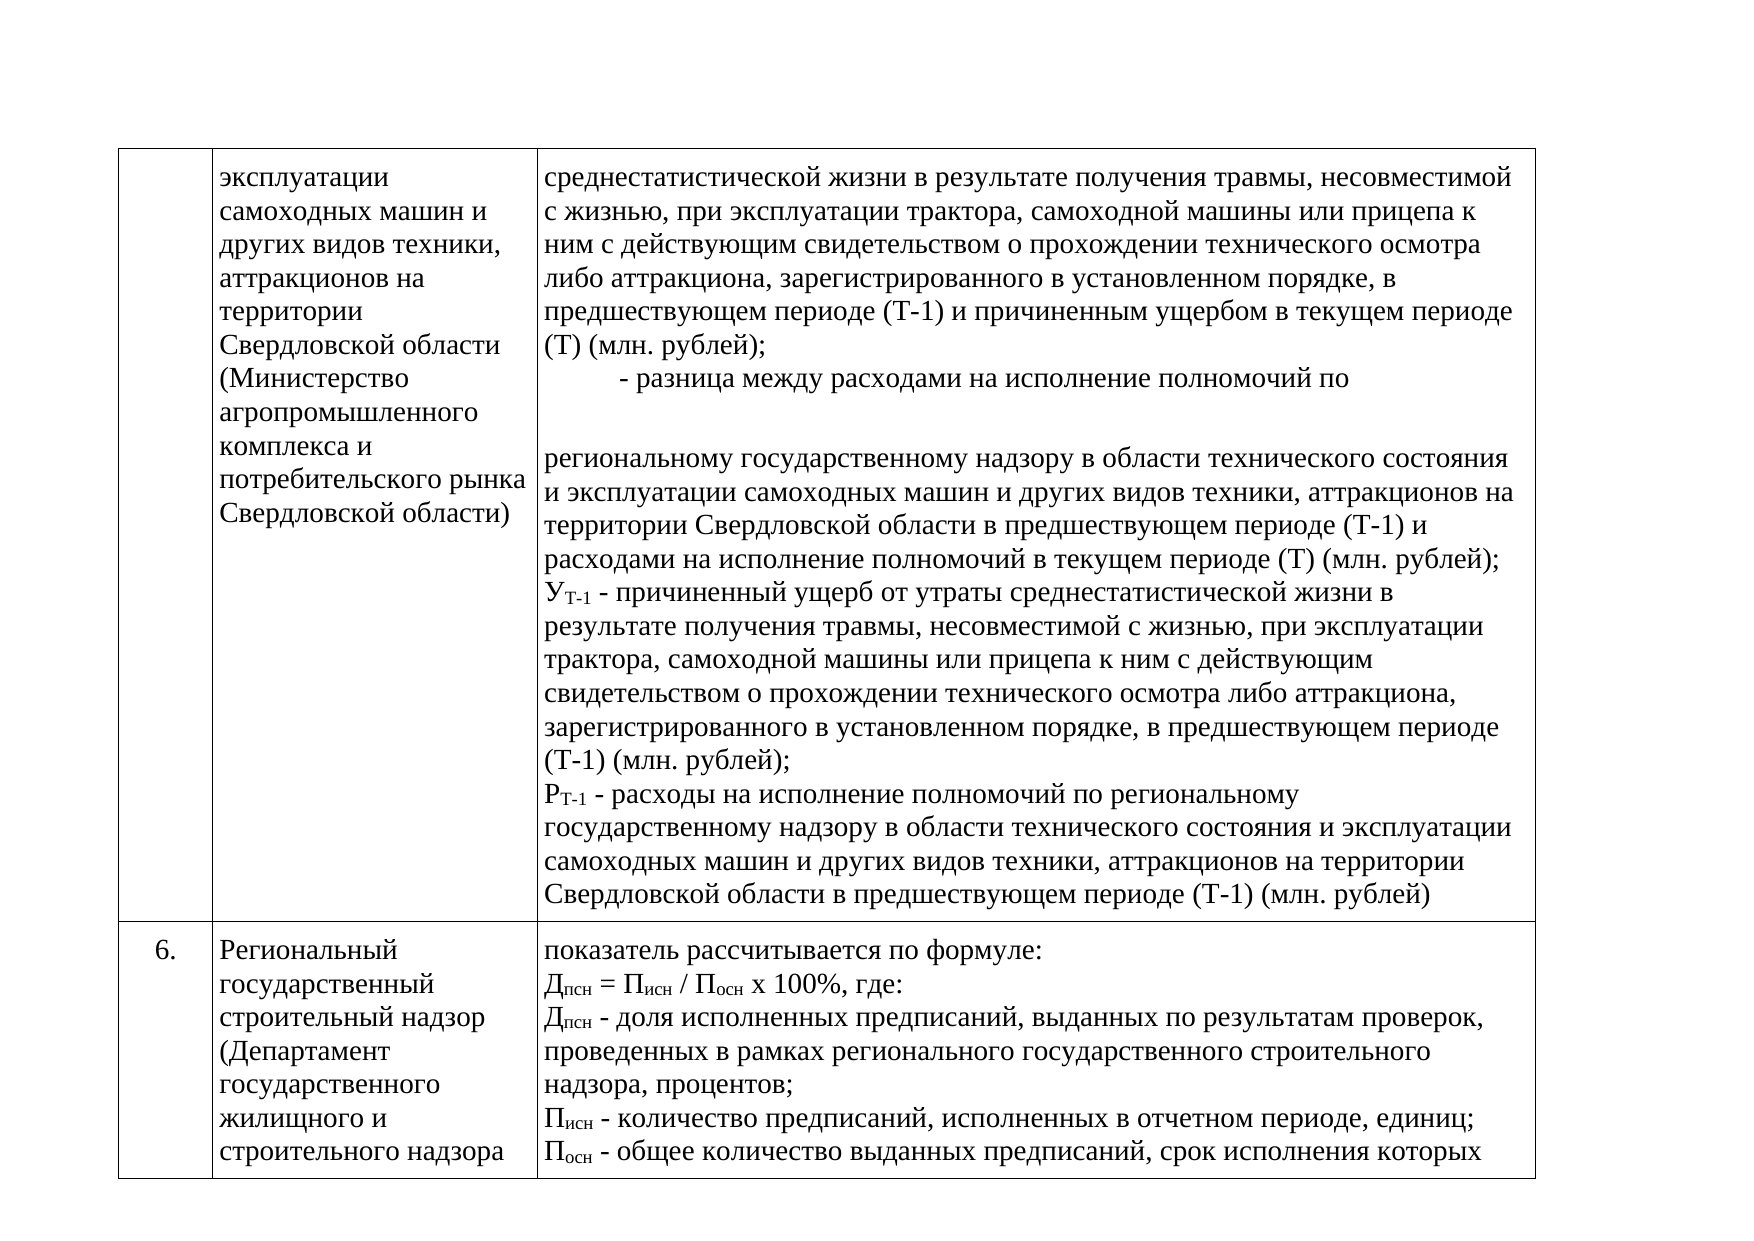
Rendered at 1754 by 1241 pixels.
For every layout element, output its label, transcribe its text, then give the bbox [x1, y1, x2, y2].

table_cell [119, 149, 212, 921]
table_cell Региональный государственный строительный надзор (Департамент государственного жилищного и строительного надзора [213, 922, 537, 1178]
table_cell показатель рассчитывается по общей формуле, где: - разница между причиненным ущербом от утраты среднестатистической жизни в результате получения травмы, несовместимой с жизнью, при эксплуатации трактора, самоходной машины или прицепа к ним с действующим свидетельством о прохождении технического осмотра либо аттракциона, зарегистрированного в установленном порядке, в предшествующем периоде (Т-1) и причиненным ущербом в текущем периоде (Т) (млн. рублей); - разница между расходами на исполнение полномочий по региональному государственному надзору в области технического состояния и эксплуатации самоходных машин и других видов техники, аттракционов на территории Свердловской области в предшествующем периоде (Т-1) и расходами на исполнение полномочий в текущем периоде (Т) (млн. рублей); УТ-1 - причиненный ущерб от утраты среднестатистической жизни в результате получения травмы, несовместимой с жизнью, при эксплуатации трактора, самоходной машины или прицепа к ним с действующим свидетельством о прохождении технического осмотра либо аттракциона, зарегистрированного в установленном порядке, в предшествующем периоде (Т-1) (млн. рублей); РТ-1 - расходы на исполнение полномочий по региональному государственному надзору в области технического состояния и эксплуатации самоходных машин и других видов техники, аттракционов на территории Свердловской области в предшествующем периоде (Т-1) (млн. рублей) [538, 149, 1535, 921]
table_cell эксплуатации самоходных машин и других видов техники, аттракционов на территории Свердловской области (Министерство агропромышленного комплекса и потребительского рынка Свердловской области) [213, 149, 537, 921]
table_cell показатель рассчитывается по формуле: Дпсн = Писн / Посн x 100%, где: Дпсн - доля исполненных предписаний, выданных по результатам проверок, проведенных в рамках регионального государственного строительного надзора, процентов; Писн - количество предписаний, исполненных в отчетном периоде, единиц; Посн - общее количество выданных предписаний, срок исполнения которых [538, 922, 1535, 1178]
table_cell 6. [119, 922, 212, 1178]
